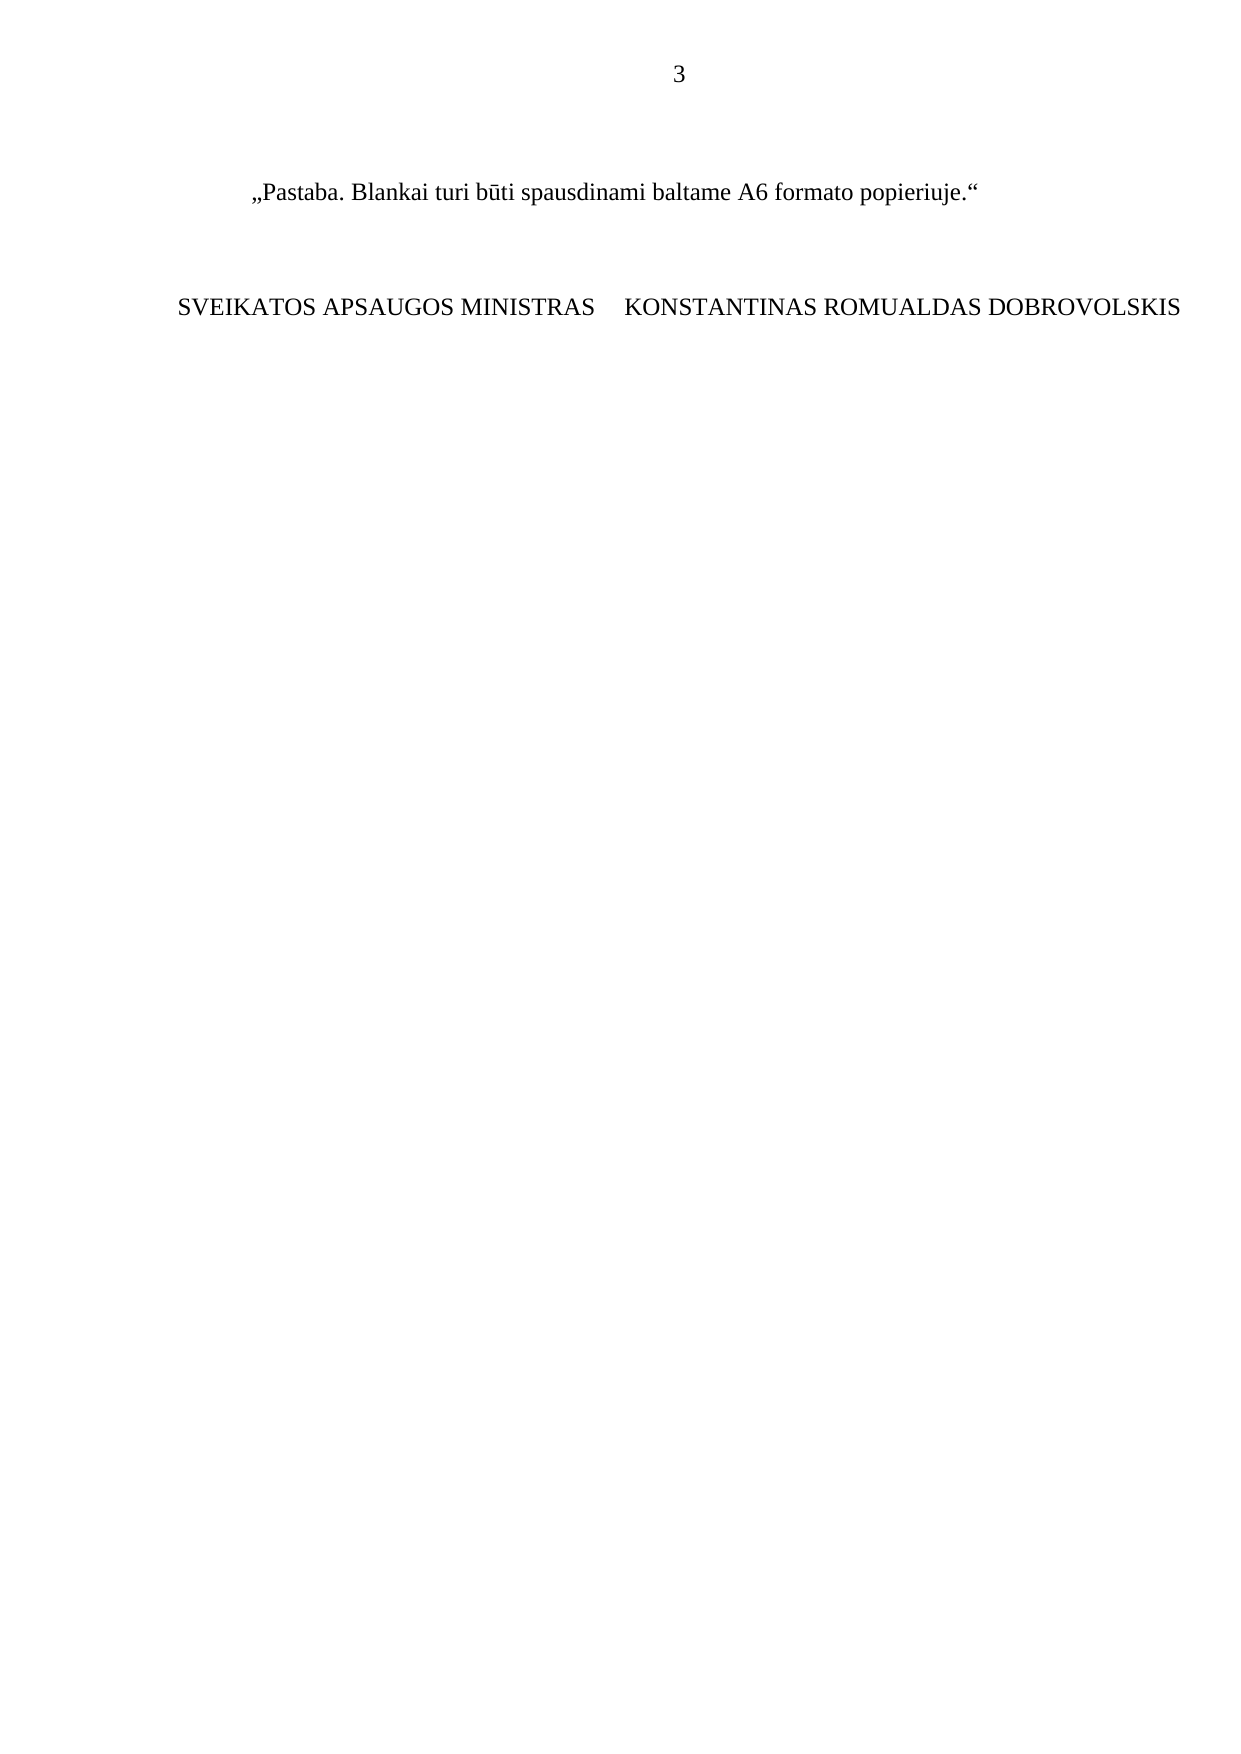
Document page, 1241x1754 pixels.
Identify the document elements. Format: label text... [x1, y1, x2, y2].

text SVEIKATOS APSAUGOS MINISTRAS KONSTANTINAS ROMUALDAS DOBROVOLSKIS [177, 292, 1181, 321]
text „Pastaba. Blankai turi būti spausdinami baltame A6 formato popieriuje.“ [177, 177, 1181, 206]
